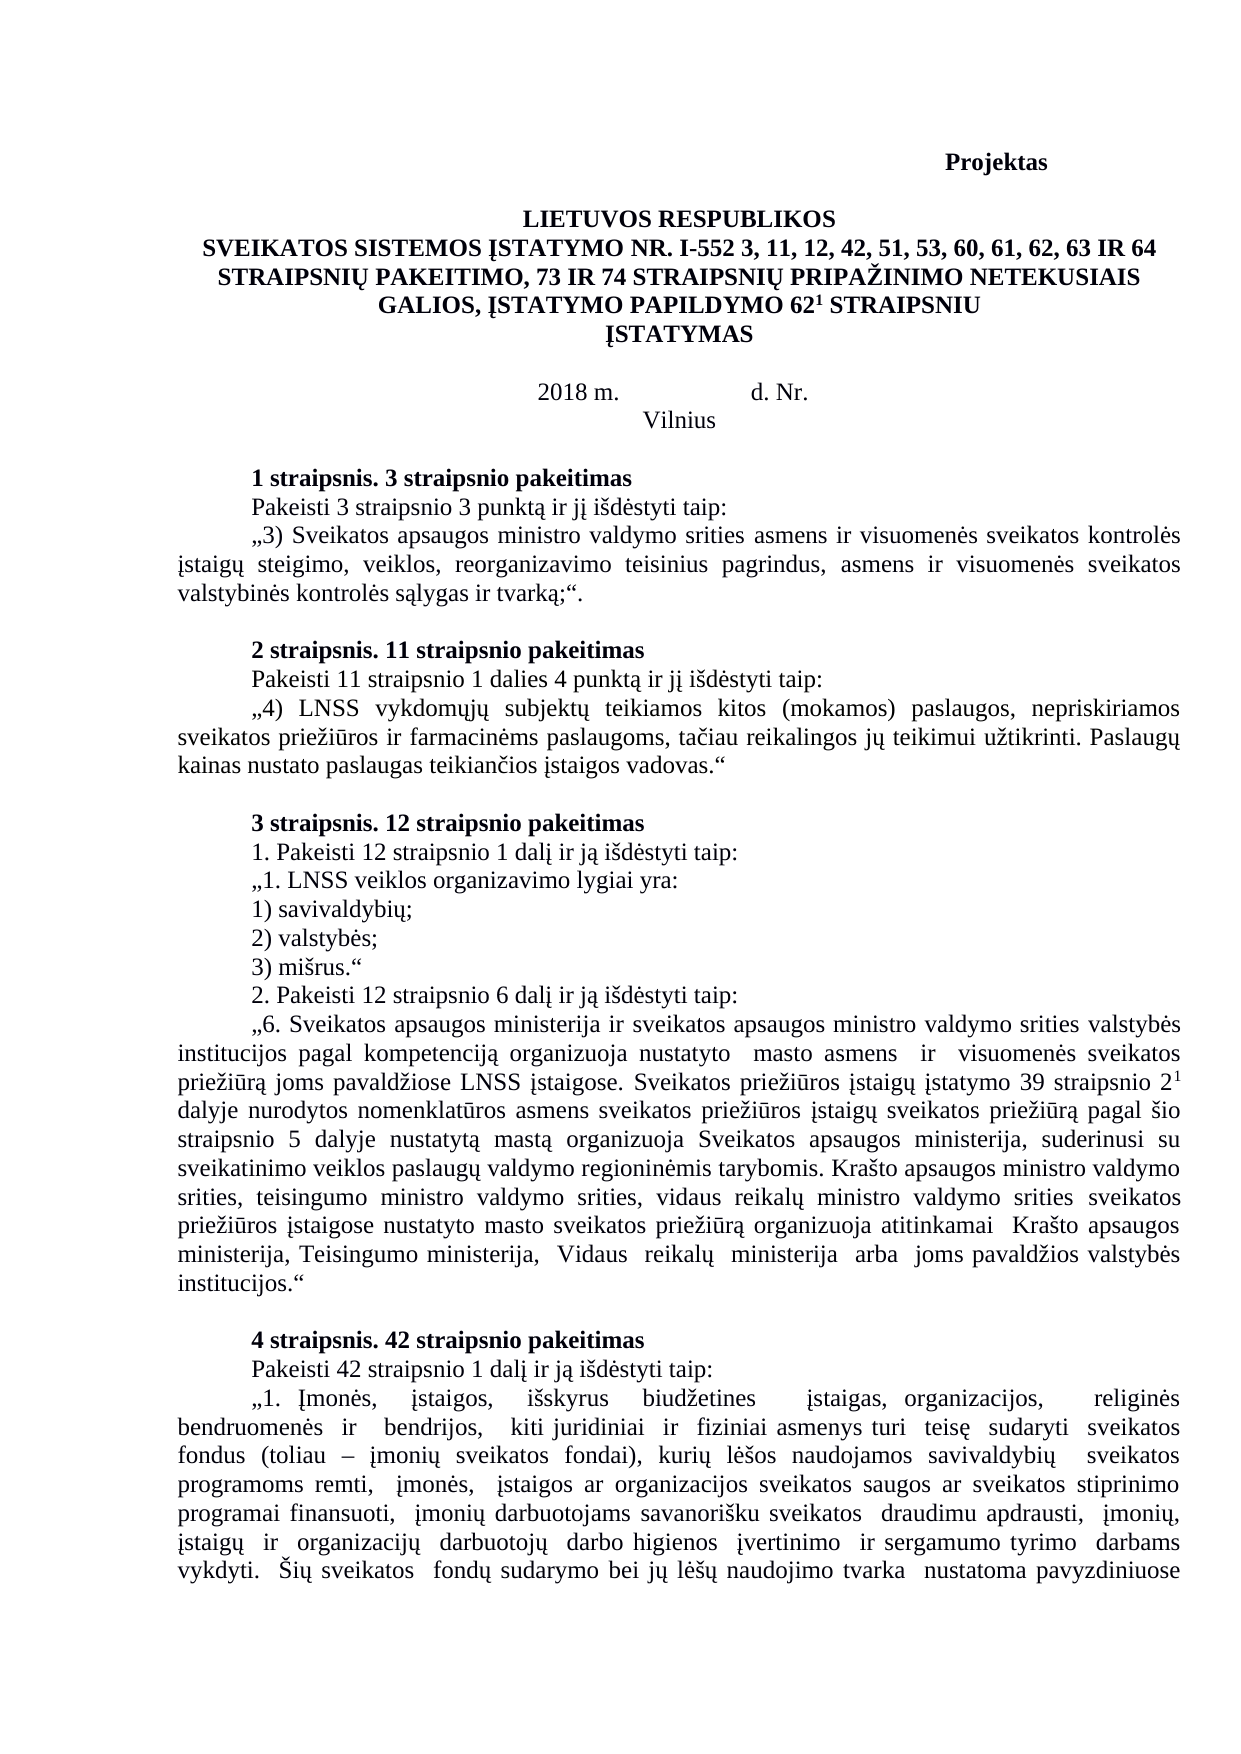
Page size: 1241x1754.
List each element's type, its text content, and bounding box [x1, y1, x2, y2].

text Pakeisti 42 straipsnio 1 dalį ir ją išdėstyti taip: [177, 1354, 1181, 1383]
text LIETUVOS RESPUBLIKOS [177, 204, 1181, 233]
text „1. LNSS veiklos organizavimo lygiai yra: [177, 866, 1181, 894]
text SVEIKATOS SISTEMOS ĮSTATYMO NR. I-552 3, 11, 12, 42, 51, 53, 60, 61, 62, 63 IR 64 STRAIPSNIŲ PAKEITIMO, 73 IR 74 STRAIPSNIŲ PRIPAŽINIMO NETEKUSIAIS GALIOS, ĮSTATYMO PAPILDYMO 621 STRAIPSNIU [177, 233, 1181, 319]
text 1. Pakeisti 12 straipsnio 1 dalį ir ją išdėstyti taip: [177, 837, 1181, 866]
text 1 straipsnis. 3 straipsnio pakeitimas [177, 463, 1181, 492]
text „6. Sveikatos apsaugos ministerija ir sveikatos apsaugos ministro valdymo srities valstybės institucijos pagal kompetenciją organizuoja nustatyto masto asmens ir visuomenės sveikatos priežiūrą joms pavaldžiose LNSS įstaigose. Sveikatos priežiūros įstaigų įstatymo 39 straipsnio 21 dalyje nurodytos nomenklatūros asmens sveikatos priežiūros įstaigų sveikatos priežiūrą pagal šio straipsnio 5 dalyje nustatytą mastą organizuoja Sveikatos apsaugos ministerija, suderinusi su sveikatinimo veiklos paslaugų valdymo regioninėmis tarybomis. Krašto apsaugos ministro valdymo srities, teisingumo ministro valdymo srities, vidaus reikalų ministro valdymo srities sveikatos priežiūros įstaigose nustatyto masto sveikatos priežiūrą organizuoja atitinkamai Krašto apsaugos ministerija, Teisingumo ministerija, Vidaus reikalų ministerija arba joms pavaldžios valstybės institucijos.“ [177, 1009, 1181, 1297]
text Projektas [945, 147, 1181, 176]
text 4 straipsnis. 42 straipsnio pakeitimas [177, 1326, 1181, 1354]
text 2. Pakeisti 12 straipsnio 6 dalį ir ją išdėstyti taip: [177, 981, 1181, 1009]
text Pakeisti 11 straipsnio 1 dalies 4 punktą ir jį išdėstyti taip: [177, 664, 1181, 693]
text „1. Įmonės, įstaigos, išskyrus biudžetines įstaigas, organizacijos, religinės bendruomenės ir bendrijos, kiti juridiniai ir fiziniai asmenys turi teisę sudaryti sveikatos fondus (toliau – įmonių sveikatos fondai), kurių lėšos naudojamos savivaldybių sveikatos programoms remti, įmonės, įstaigos ar organizacijos sveikatos saugos ar sveikatos stiprinimo programai finansuoti, įmonių darbuotojams savanorišku sveikatos draudimu apdrausti, įmonių, įstaigų ir organizacijų darbuotojų darbo higienos įvertinimo ir sergamumo tyrimo darbams vykdyti. Šių sveikatos fondų sudarymo bei jų lėšų naudojimo tvarka nustatoma pavyzdiniuose [177, 1383, 1181, 1584]
text „4) LNSS vykdomųjų subjektų teikiamos kitos (mokamos) paslaugos, nepriskiriamos sveikatos priežiūros ir farmacinėms paslaugoms, tačiau reikalingos jų teikimui užtikrinti. Paslaugų kainas nustato paslaugas teikiančios įstaigos vadovas.“ [177, 693, 1181, 779]
text 2018 m. d. Nr. [177, 377, 1181, 406]
text Vilnius [177, 406, 1181, 434]
text „3) Sveikatos apsaugos ministro valdymo srities asmens ir visuomenės sveikatos kontrolės įstaigų steigimo, veiklos, reorganizavimo teisinius pagrindus, asmens ir visuomenės sveikatos valstybinės kontrolės sąlygas ir tvarką;“. [177, 521, 1181, 607]
text 3) mišrus.“ [177, 952, 1181, 981]
text 3 straipsnis. 12 straipsnio pakeitimas [177, 808, 1181, 837]
text 1) savivaldybių; [177, 894, 1181, 923]
text ĮSTATYMAS [177, 319, 1181, 348]
text 2) valstybės; [177, 923, 1181, 952]
text Pakeisti 3 straipsnio 3 punktą ir jį išdėstyti taip: [177, 492, 1181, 521]
text 2 straipsnis. 11 straipsnio pakeitimas [177, 636, 1181, 664]
